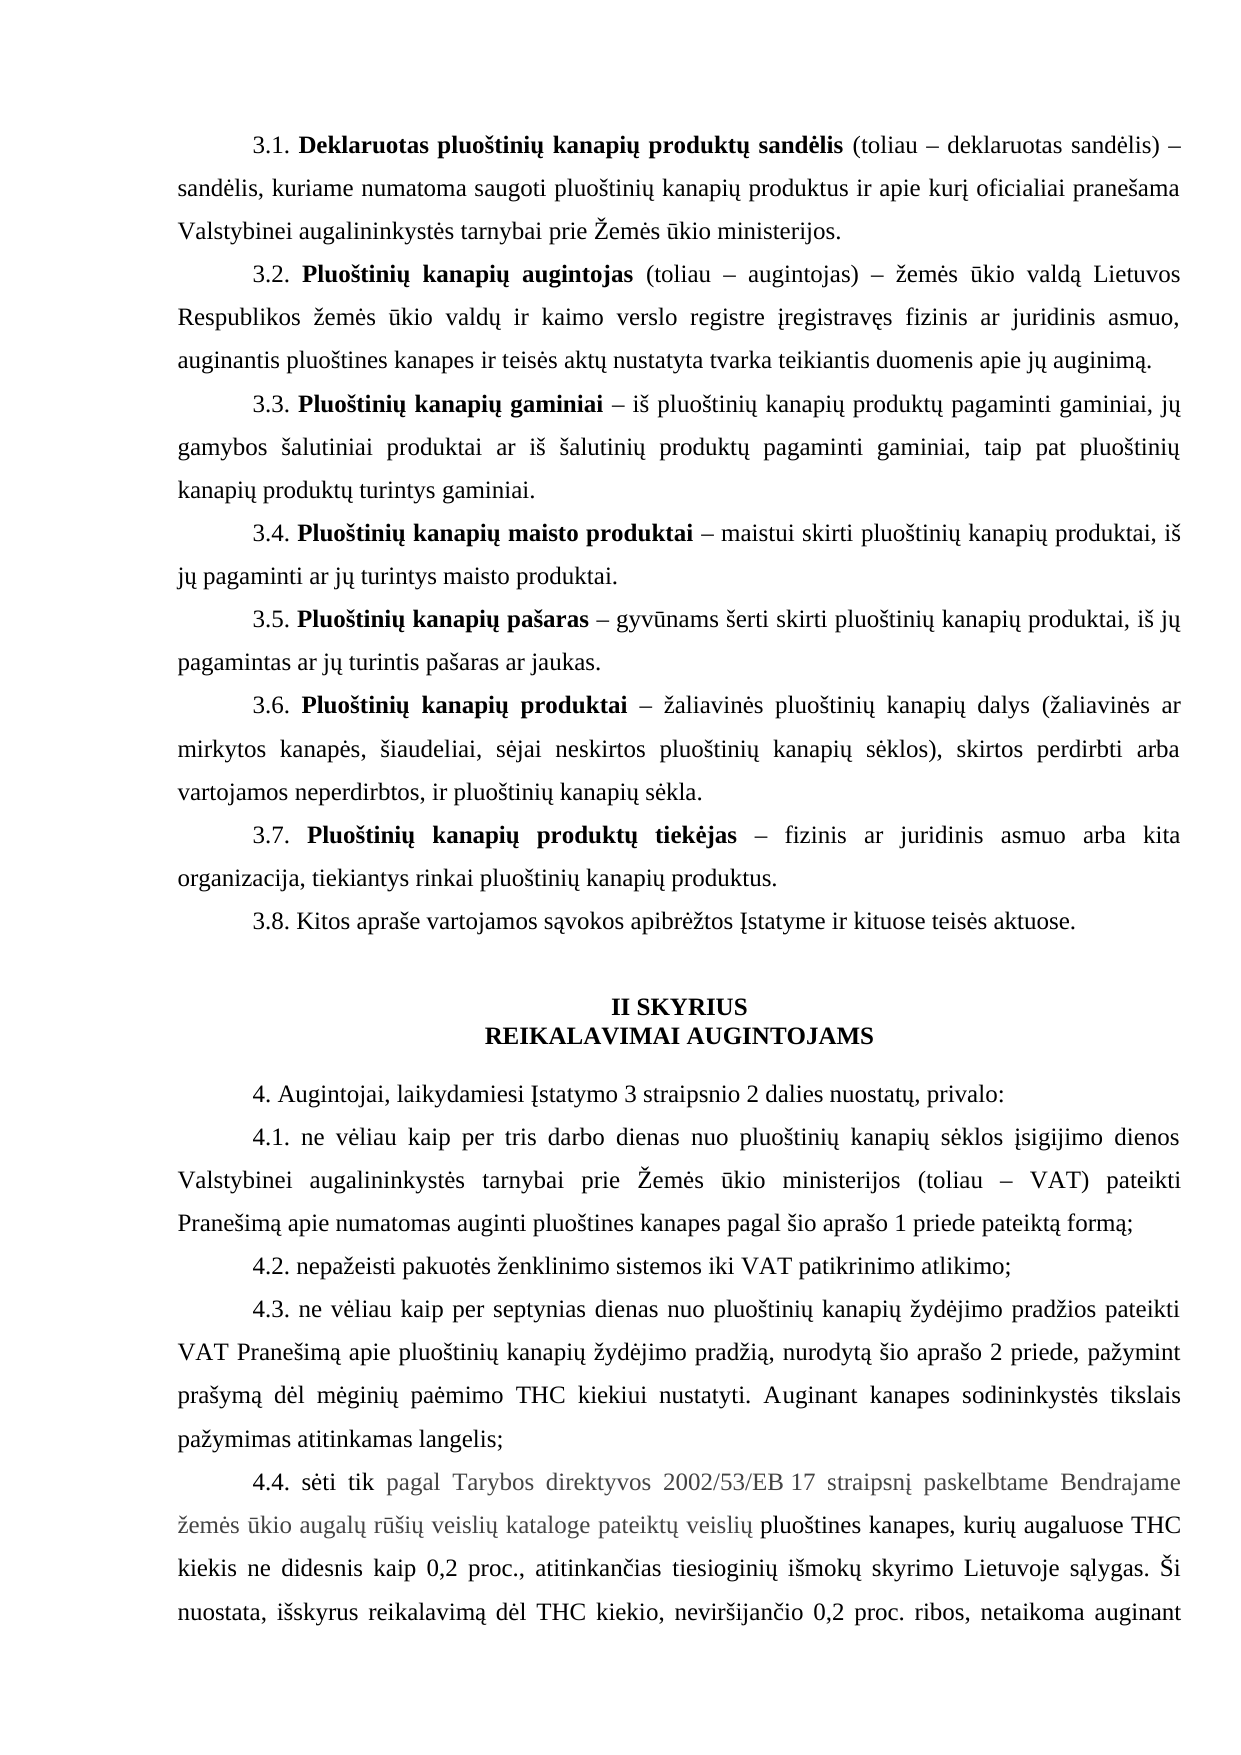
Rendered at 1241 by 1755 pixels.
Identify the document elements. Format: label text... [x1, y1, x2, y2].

text 4.1. ne vėliau kaip per tris darbo dienas nuo pluoštinių kanapių sėklos įsigijimo dienos Valstybinei augalininkystės tarnybai prie Žemės ūkio ministerijos (toliau – VAT) pateikti Pranešimą apie numatomas auginti pluoštines kanapes pagal šio aprašo 1 priede pateiktą formą; [177, 1122, 1181, 1237]
text II SKYRIUS [177, 992, 1181, 1021]
text 3.4. Pluoštinių kanapių maisto produktai – maistui skirti pluoštinių kanapių produktai, iš jų pagaminti ar jų turintys maisto produktai. [177, 518, 1181, 590]
text 3.8. Kitos apraše vartojamos sąvokos apibrėžtos Įstatyme ir kituose teisės aktuose. [177, 906, 1181, 935]
text 4.2. nepažeisti pakuotės ženklinimo sistemos iki VAT patikrinimo atlikimo; [177, 1251, 1181, 1280]
text 3.6. Pluoštinių kanapių produktai – žaliavinės pluoštinių kanapių dalys (žaliavinės ar mirkytos kanapės, šiaudeliai, sėjai neskirtos pluoštinių kanapių sėklos), skirtos perdirbti arba vartojamos neperdirbtos, ir pluoštinių kanapių sėkla. [177, 691, 1181, 806]
text 3.3. Pluoštinių kanapių gaminiai – iš pluoštinių kanapių produktų pagaminti gaminiai, jų gamybos šalutiniai produktai ar iš šalutinių produktų pagaminti gaminiai, taip pat pluoštinių kanapių produktų turintys gaminiai. [177, 389, 1181, 504]
text 3.5. Pluoštinių kanapių pašaras – gyvūnams šerti skirti pluoštinių kanapių produktai, iš jų pagamintas ar jų turintis pašaras ar jaukas. [177, 604, 1181, 676]
text 4.4. sėti tik pagal Tarybos direktyvos 2002/53/EB 17 straipsnį paskelbtame Bendrajame žemės ūkio augalų rūšių veislių kataloge pateiktų veislių pluoštines kanapes, kurių augaluose THC kiekis ne didesnis kaip 0,2 proc., atitinkančias tiesioginių išmokų skyrimo Lietuvoje sąlygas. Ši nuostata, išskyrus reikalavimą dėl THC kiekio, neviršijančio 0,2 proc. ribos, netaikoma auginant [177, 1467, 1181, 1625]
text 3.2. Pluoštinių kanapių augintojas (toliau – augintojas) – žemės ūkio valdą Lietuvos Respublikos žemės ūkio valdų ir kaimo verslo registre įregistravęs fizinis ar juridinis asmuo, auginantis pluoštines kanapes ir teisės aktų nustatyta tvarka teikiantis duomenis apie jų auginimą. [177, 259, 1181, 374]
text 3.1. Deklaruotas pluoštinių kanapių produktų sandėlis (toliau – deklaruotas sandėlis) – sandėlis, kuriame numatoma saugoti pluoštinių kanapių produktus ir apie kurį oficialiai pranešama Valstybinei augalininkystės tarnybai prie Žemės ūkio ministerijos. [177, 130, 1181, 245]
text 3.7. Pluoštinių kanapių produktų tiekėjas – fizinis ar juridinis asmuo arba kita organizacija, tiekiantys rinkai pluoštinių kanapių produktus. [177, 820, 1181, 892]
text 4. Augintojai, laikydamiesi Įstatymo 3 straipsnio 2 dalies nuostatų, privalo: [177, 1079, 1181, 1107]
text 4.3. ne vėliau kaip per septynias dienas nuo pluoštinių kanapių žydėjimo pradžios pateikti VAT Pranešimą apie pluoštinių kanapių žydėjimo pradžią, nurodytą šio aprašo 2 priede, pažymint prašymą dėl mėginių paėmimo THC kiekiui nustatyti. Auginant kanapes sodininkystės tikslais pažymimas atitinkamas langelis; [177, 1294, 1181, 1452]
text REIKALAVIMAI AUGINTOJAMS [177, 1021, 1181, 1050]
